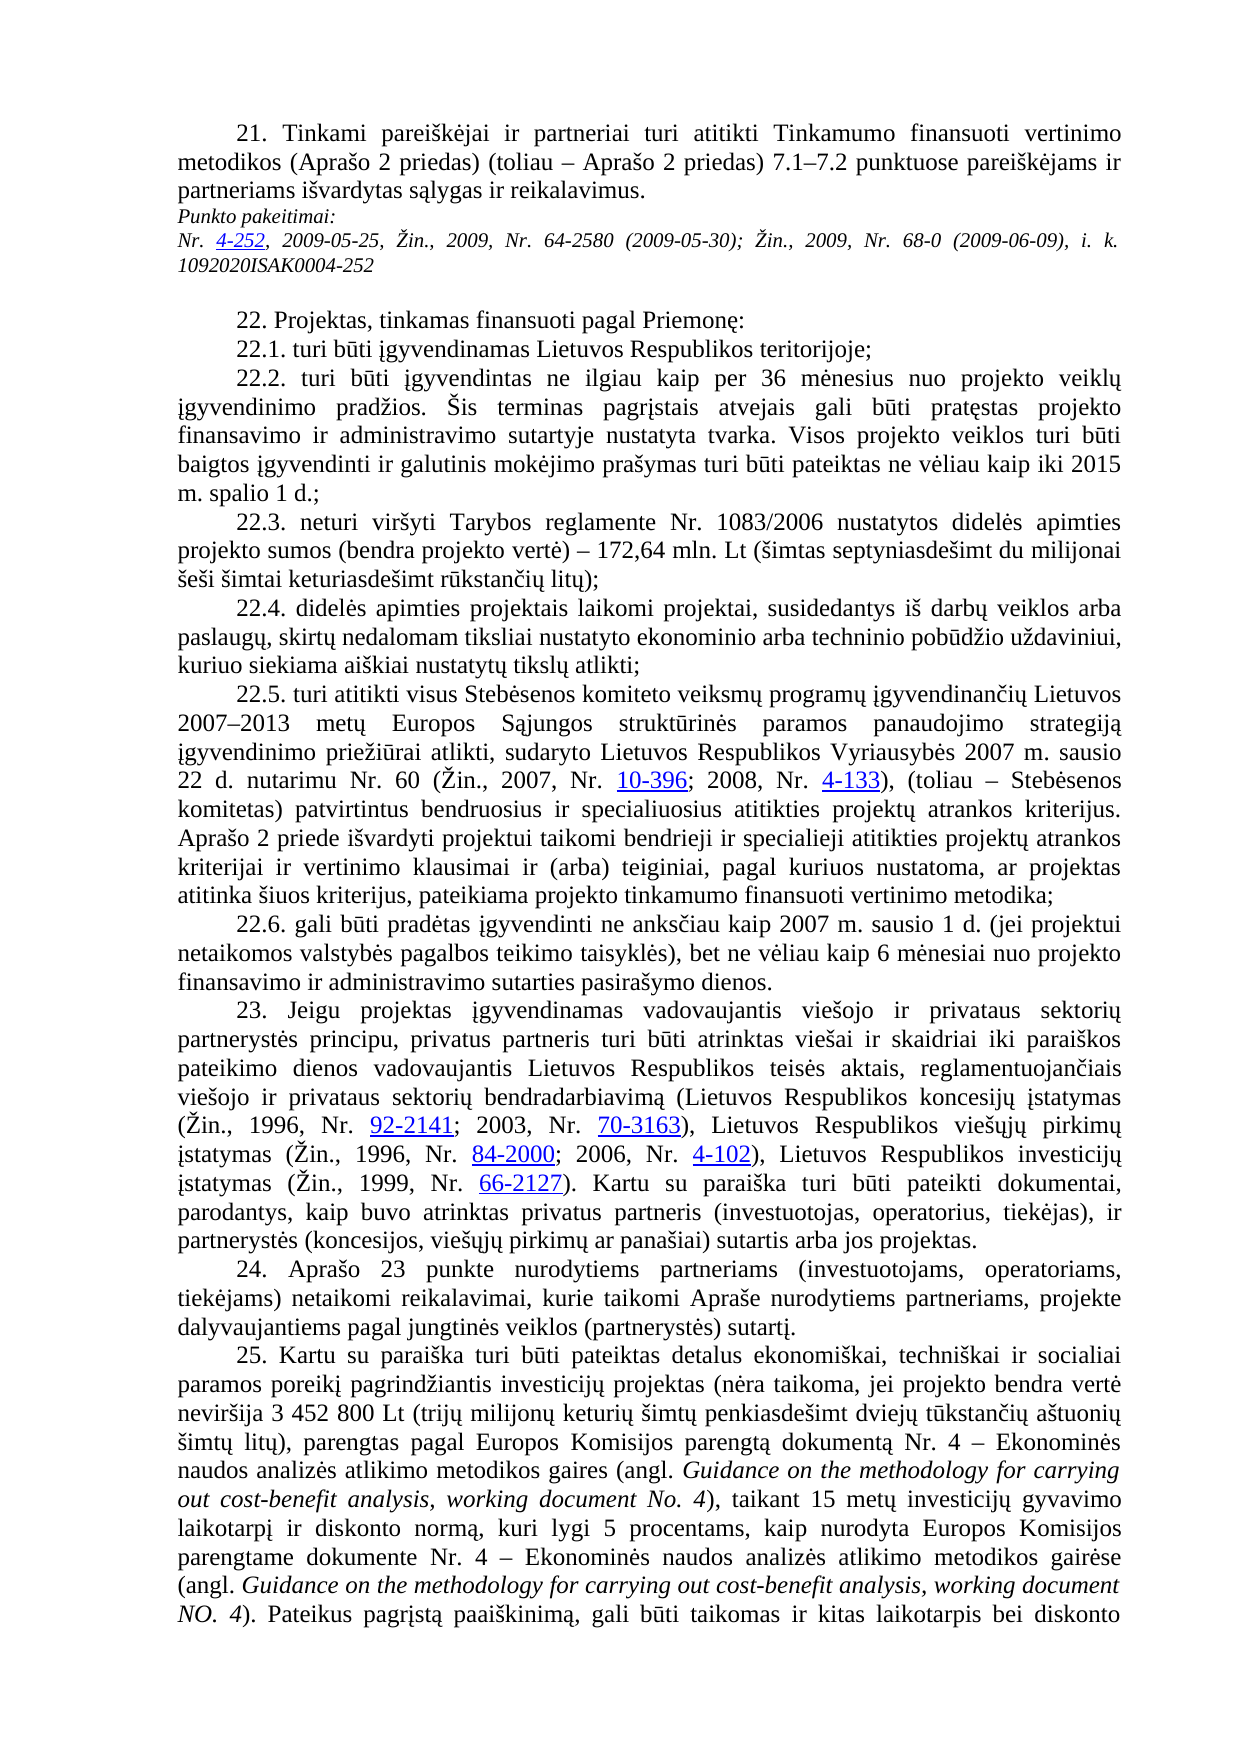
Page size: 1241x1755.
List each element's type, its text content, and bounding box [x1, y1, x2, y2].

text 22. Projektas, tinkamas finansuoti pagal Priemonę: [177, 305, 1122, 334]
text Nr. 4-252, 2009-05-25, Žin., 2009, Nr. 64-2580 (2009-05-30); Žin., 2009, Nr. 68-0 (2009-06-09), i. k. 1092020ISAK0004-252 [177, 228, 1122, 277]
text 22.6. gali būti pradėtas įgyvendinti ne anksčiau kaip 2007 m. sausio 1 d. (jei projektui netaikomos valstybės pagalbos teikimo taisyklės), bet ne vėliau kaip 6 mėnesiai nuo projekto finansavimo ir administravimo sutarties pasirašymo dienos. [177, 909, 1122, 995]
text Punkto pakeitimai: [177, 204, 1122, 228]
text 24. Aprašo 23 punkte nurodytiems partneriams (investuotojams, operatoriams, tiekėjams) netaikomi reikalavimai, kurie taikomi Apraše nurodytiems partneriams, projekte dalyvaujantiems pagal jungtinės veiklos (partnerystės) sutartį. [177, 1254, 1122, 1340]
text 21. Tinkami pareiškėjai ir partneriai turi atitikti Tinkamumo finansuoti vertinimo metodikos (Aprašo 2 priedas) (toliau – Aprašo 2 priedas) 7.1–7.2 punktuose pareiškėjams ir partneriams išvardytas sąlygas ir reikalavimus. [177, 118, 1122, 204]
text 22.2. turi būti įgyvendintas ne ilgiau kaip per 36 mėnesius nuo projekto veiklų įgyvendinimo pradžios. Šis terminas pagrįstais atvejais gali būti pratęstas projekto finansavimo ir administravimo sutartyje nustatyta tvarka. Visos projekto veiklos turi būti baigtos įgyvendinti ir galutinis mokėjimo prašymas turi būti pateiktas ne vėliau kaip iki 2015 m. spalio 1 d.; [177, 363, 1122, 507]
text 25. Kartu su paraiška turi būti pateiktas detalus ekonomiškai, techniškai ir socialiai paramos poreikį pagrindžiantis investicijų projektas (nėra taikoma, jei projekto bendra vertė neviršija 3 452 800 Lt (trijų milijonų keturių šimtų penkiasdešimt dviejų tūkstančių aštuonių šimtų litų), parengtas pagal Europos Komisijos parengtą dokumentą Nr. 4 – Ekonominės naudos analizės atlikimo metodikos gaires (angl. Guidance on the methodology for carrying out cost-benefit analysis, working document No. 4), taikant 15 metų investicijų gyvavimo laikotarpį ir diskonto normą, kuri lygi 5 procentams, kaip nurodyta Europos Komisijos parengtame dokumente Nr. 4 – Ekonominės naudos analizės atlikimo metodikos gairėse (angl. Guidance on the methodology for carrying out cost-benefit analysis, working document No. 4). Pateikus pagrįstą paaiškinimą, gali būti taikomas ir kitas laikotarpis bei diskonto [177, 1340, 1122, 1628]
text 22.1. turi būti įgyvendinamas Lietuvos Respublikos teritorijoje; [177, 334, 1122, 363]
text 22.5. turi atitikti visus Stebėsenos komiteto veiksmų programų įgyvendinančių Lietuvos 2007–2013 metų Europos Sąjungos struktūrinės paramos panaudojimo strategiją įgyvendinimo priežiūrai atlikti, sudaryto Lietuvos Respublikos Vyriausybės 2007 m. sausio 22 d. nutarimu Nr. 60 (Žin., 2007, Nr. 10-396; 2008, Nr. 4-133), (toliau – Stebėsenos komitetas) patvirtintus bendruosius ir specialiuosius atitikties projektų atrankos kriterijus. Aprašo 2 priede išvardyti projektui taikomi bendrieji ir specialieji atitikties projektų atrankos kriterijai ir vertinimo klausimai ir (arba) teiginiai, pagal kuriuos nustatoma, ar projektas atitinka šiuos kriterijus, pateikiama projekto tinkamumo finansuoti vertinimo metodika; [177, 679, 1122, 909]
text 23. Jeigu projektas įgyvendinamas vadovaujantis viešojo ir privataus sektorių partnerystės principu, privatus partneris turi būti atrinktas viešai ir skaidriai iki paraiškos pateikimo dienos vadovaujantis Lietuvos Respublikos teisės aktais, reglamentuojančiais viešojo ir privataus sektorių bendradarbiavimą (Lietuvos Respublikos koncesijų įstatymas (Žin., 1996, Nr. 92-2141; 2003, Nr. 70-3163), Lietuvos Respublikos viešųjų pirkimų įstatymas (Žin., 1996, Nr. 84-2000; 2006, Nr. 4-102), Lietuvos Respublikos investicijų įstatymas (Žin., 1999, Nr. 66-2127). Kartu su paraiška turi būti pateikti dokumentai, parodantys, kaip buvo atrinktas privatus partneris (investuotojas, operatorius, tiekėjas), ir partnerystės (koncesijos, viešųjų pirkimų ar panašiai) sutartis arba jos projektas. [177, 995, 1122, 1254]
text 22.4. didelės apimties projektais laikomi projektai, susidedantys iš darbų veiklos arba paslaugų, skirtų nedalomam tiksliai nustatyto ekonominio arba techninio pobūdžio uždaviniui, kuriuo siekiama aiškiai nustatytų tikslų atlikti; [177, 593, 1122, 679]
text 22.3. neturi viršyti Tarybos reglamente Nr. 1083/2006 nustatytos didelės apimties projekto sumos (bendra projekto vertė) – 172,64 mln. Lt (šimtas septyniasdešimt du milijonai šeši šimtai keturiasdešimt rūkstančių litų); [177, 507, 1122, 593]
